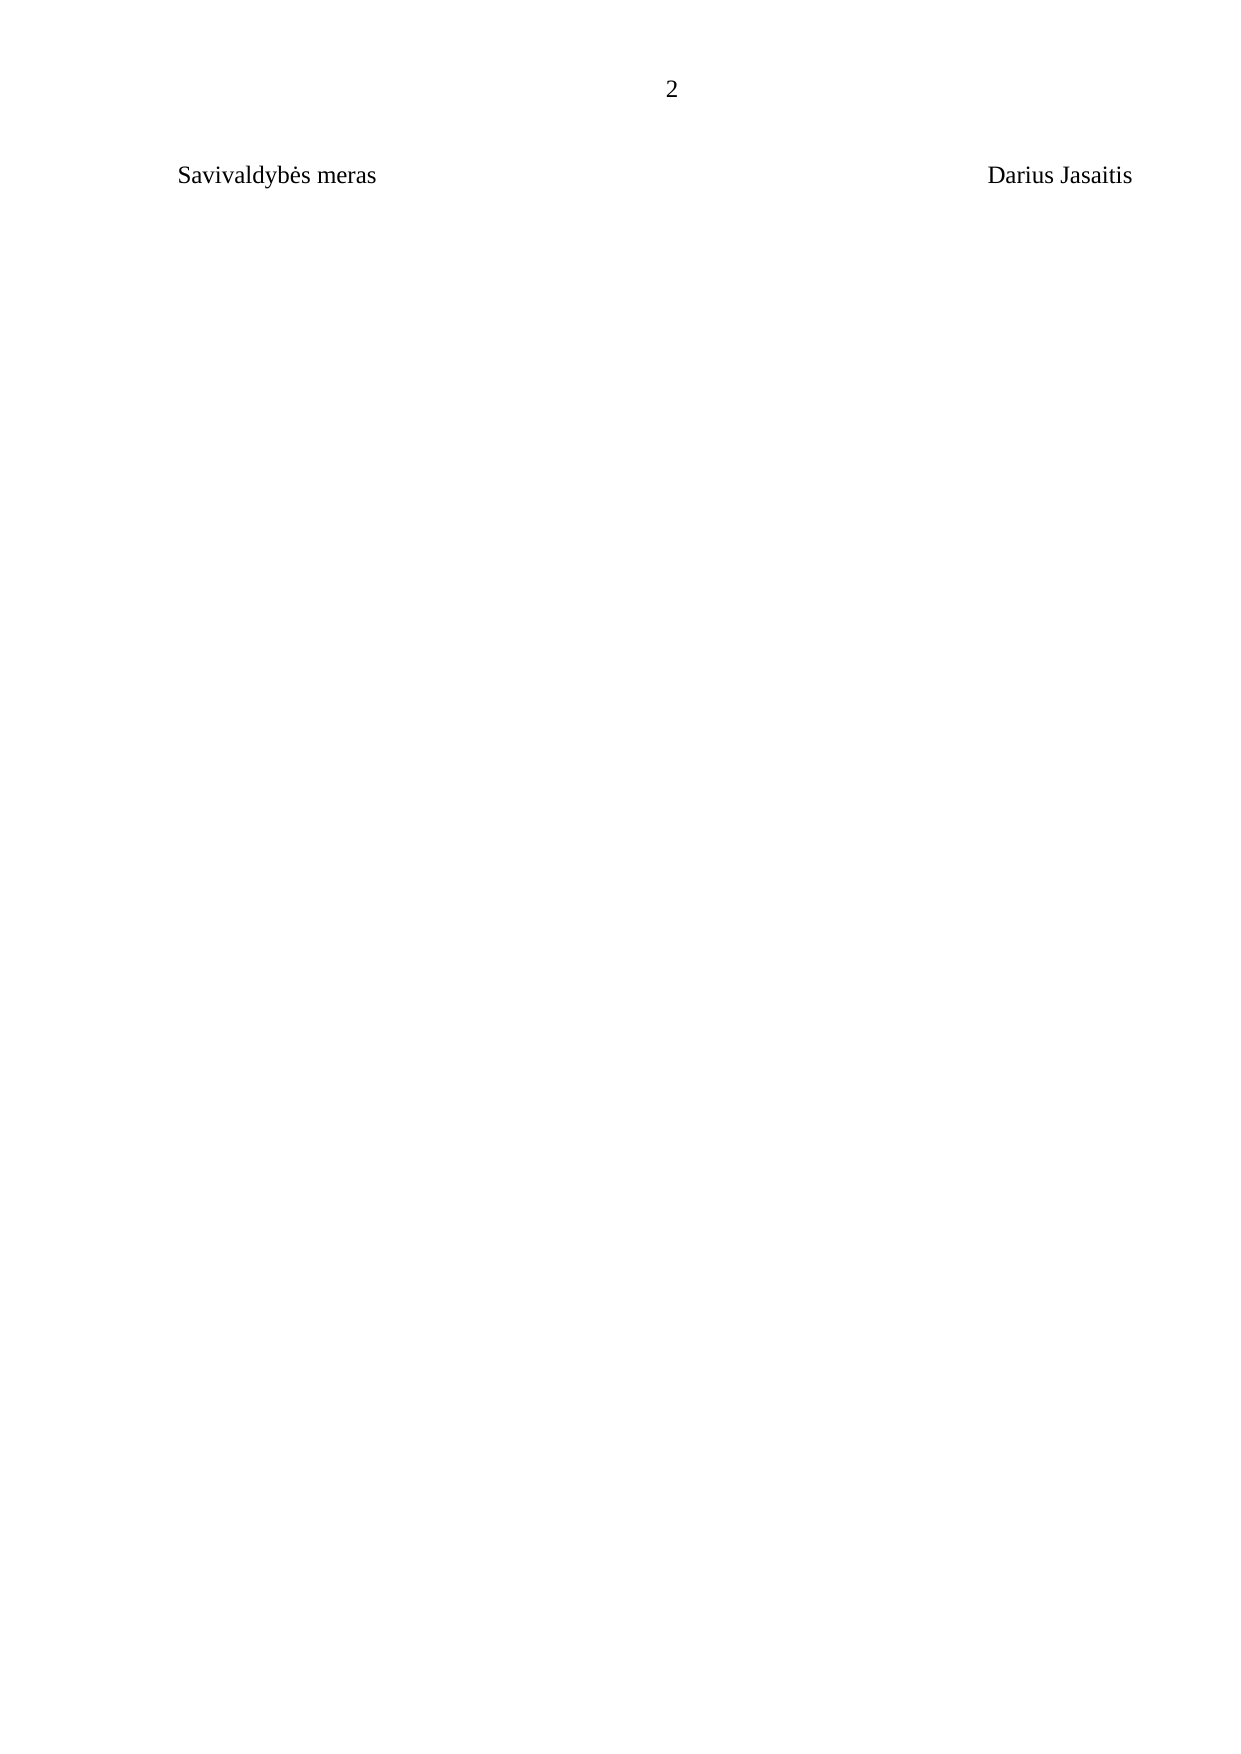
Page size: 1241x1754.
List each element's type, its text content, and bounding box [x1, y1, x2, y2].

text Savivaldybės meras Darius Jasaitis [177, 160, 1167, 189]
